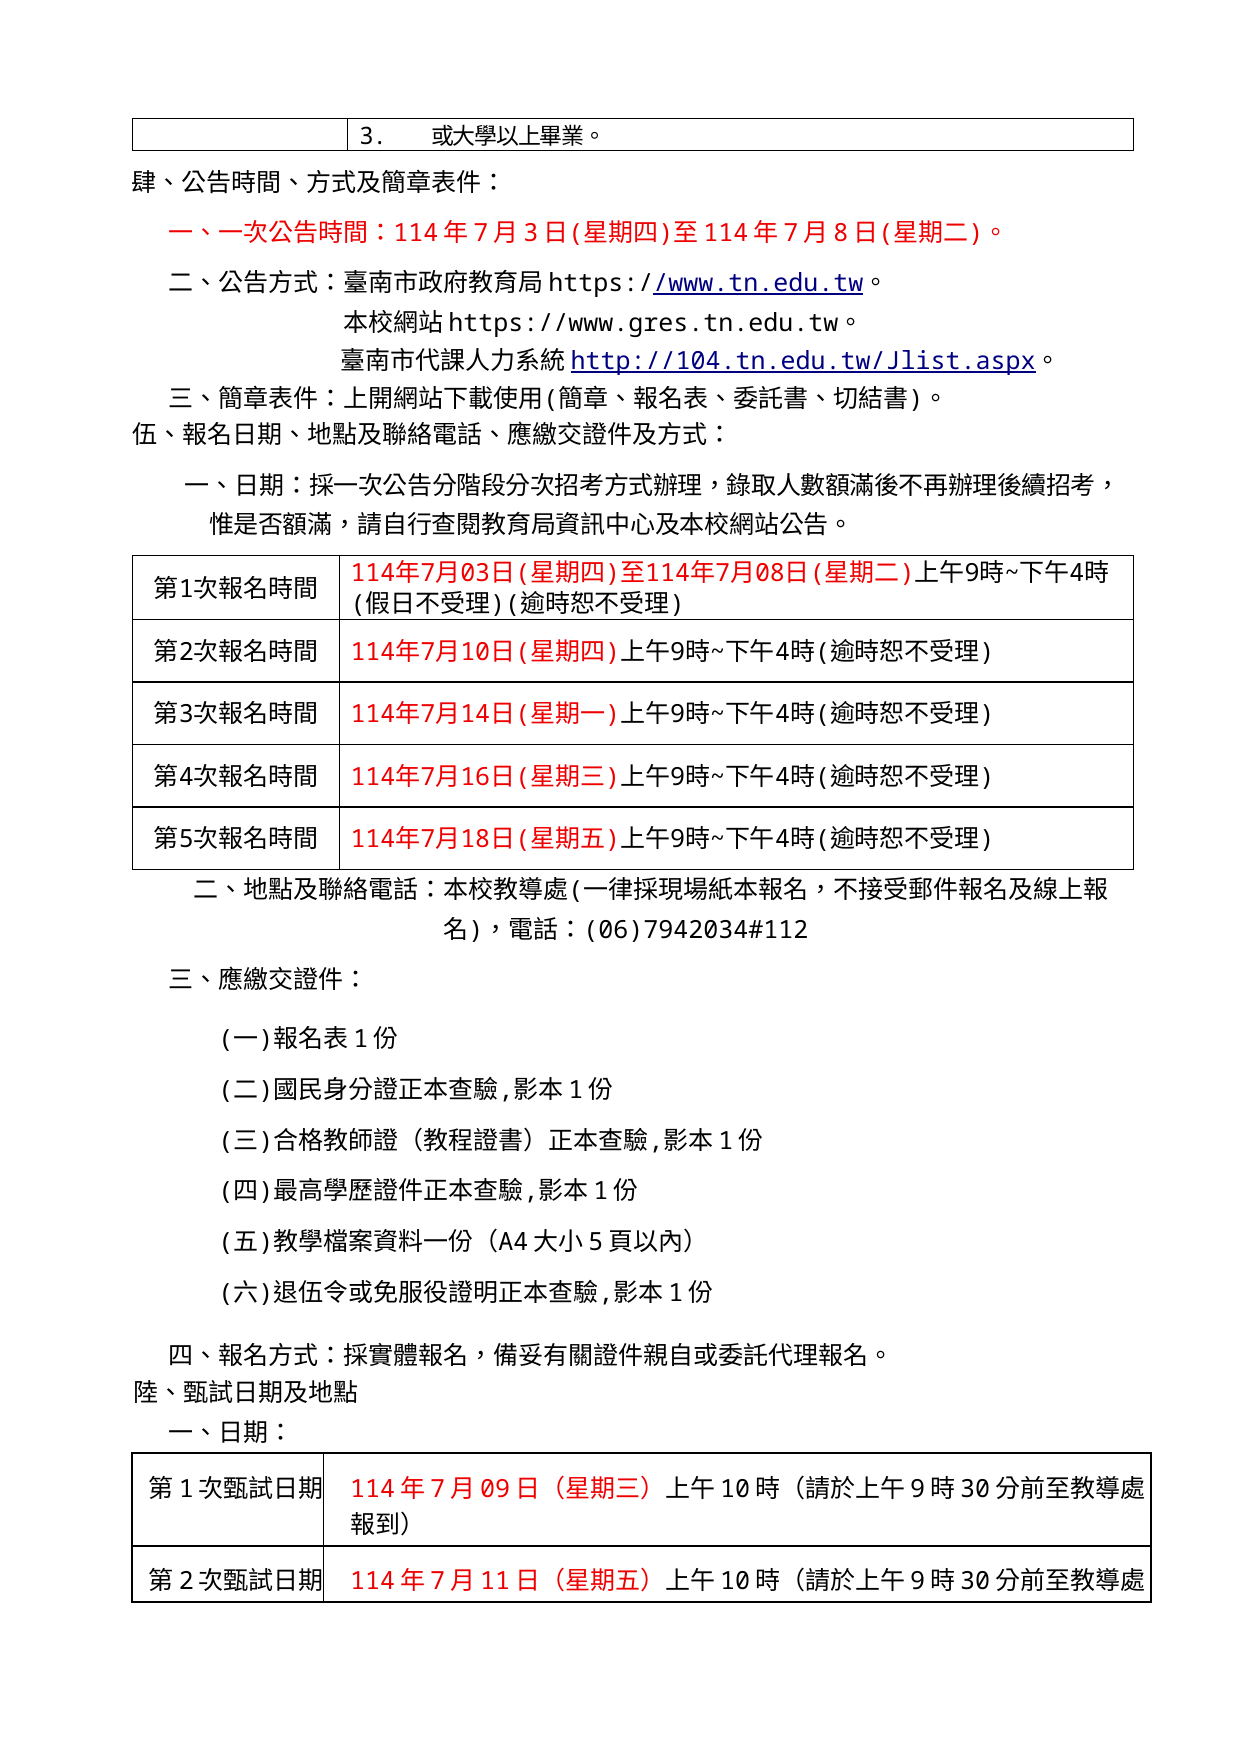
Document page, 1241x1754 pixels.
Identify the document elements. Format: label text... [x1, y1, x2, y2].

table_header 第1次甄試日期 [133, 1454, 323, 1545]
table_cell 114年7月16日(星期三)上午9時~下午4時(逾時恕不受理) [340, 745, 1133, 806]
text 一、一次公告時間：114年7月3日(星期四)至114年7月8日(星期二)。 [118, 201, 1122, 251]
table_cell 具有「各該教育階段、科(類)合格教師證書」資格者，尚在有效期間者。 或修畢師資職前教育課程，取得修畢證明書者。 或大學以上畢業。 [348, 119, 1133, 150]
table_cell 114年7月14日(星期一)上午9時~下午4時(逾時恕不受理) [340, 683, 1133, 744]
text 一、日期： [118, 1412, 1122, 1449]
table_header 第1次報名時間 [133, 556, 339, 619]
table_cell 第2次甄試日期 [133, 1547, 323, 1601]
table_cell 114年7月18日(星期五)上午9時~下午4時(逾時恕不受理) [340, 808, 1133, 869]
table_cell 114年7月11日（星期五）上午10時（請於上午9時30分前至教導處 [324, 1547, 1150, 1601]
text 四、報名方式：採實體報名，備妥有關證件親自或委託代理報名。 [118, 1331, 1122, 1373]
text 肆、公告時間、方式及簡章表件： [131, 151, 1122, 201]
text 本校網站https://www.gres.tn.edu.tw。 [143, 301, 1122, 339]
text 三、應繳交證件： [118, 960, 1008, 996]
table_header 114年7月03日(星期四)至114年7月08日(星期二)上午9時~下午4時(假日不受理)(逾時恕不受理) [340, 556, 1133, 619]
table_cell 第4次報名時間 [133, 745, 339, 806]
text 伍、報名日期、地點及聯絡電話、應繳交證件及方式： [132, 415, 1122, 451]
text 二、公告方式：臺南市政府教育局https://www.tn.edu.tw。 [118, 251, 1122, 301]
text 臺南市代課人力系統http://104.tn.edu.tw/Jlist.aspx。 [340, 339, 1122, 377]
table_cell 第2次報名時間 [133, 620, 339, 681]
text (一)報名表1份 (二)國民身分證正本查驗,影本1份 (三)合格教師證（教程證書）正本查驗,影本1份 (四)最高學歷證件正本查驗,影本1份 (五)教學檔案資料一份（A4大小5頁以內） (六)退伍令或免服役證明正本查驗,影本1份 [218, 1019, 1008, 1308]
table_cell 第3次報名時間 [133, 683, 339, 744]
text 一、日期：採一次公告分階段分次招考方式辦理，錄取人數額滿後不再辦理後續招考，惟是否額滿，請自行查閱教育局資訊中心及本校網站公告。 [184, 465, 1122, 541]
text 二、地點及聯絡電話：本校教導處(一律採現場紙本報名，不接受郵件報名及線上報名)，電話：(06)7942034#112 [193, 870, 1122, 946]
text 陸、甄試日期及地點 [133, 1373, 1122, 1409]
text 三、簡章表件：上開網站下載使用(簡章、報名表、委託書、切結書)。 [118, 377, 1122, 414]
table_cell [133, 119, 347, 150]
table_cell 114年7月10日(星期四)上午9時~下午4時(逾時恕不受理) [340, 620, 1133, 681]
table_header 114年7月09日（星期三）上午10時（請於上午9時30分前至教導處報到） [324, 1454, 1150, 1545]
table_cell 第5次報名時間 [133, 808, 339, 869]
